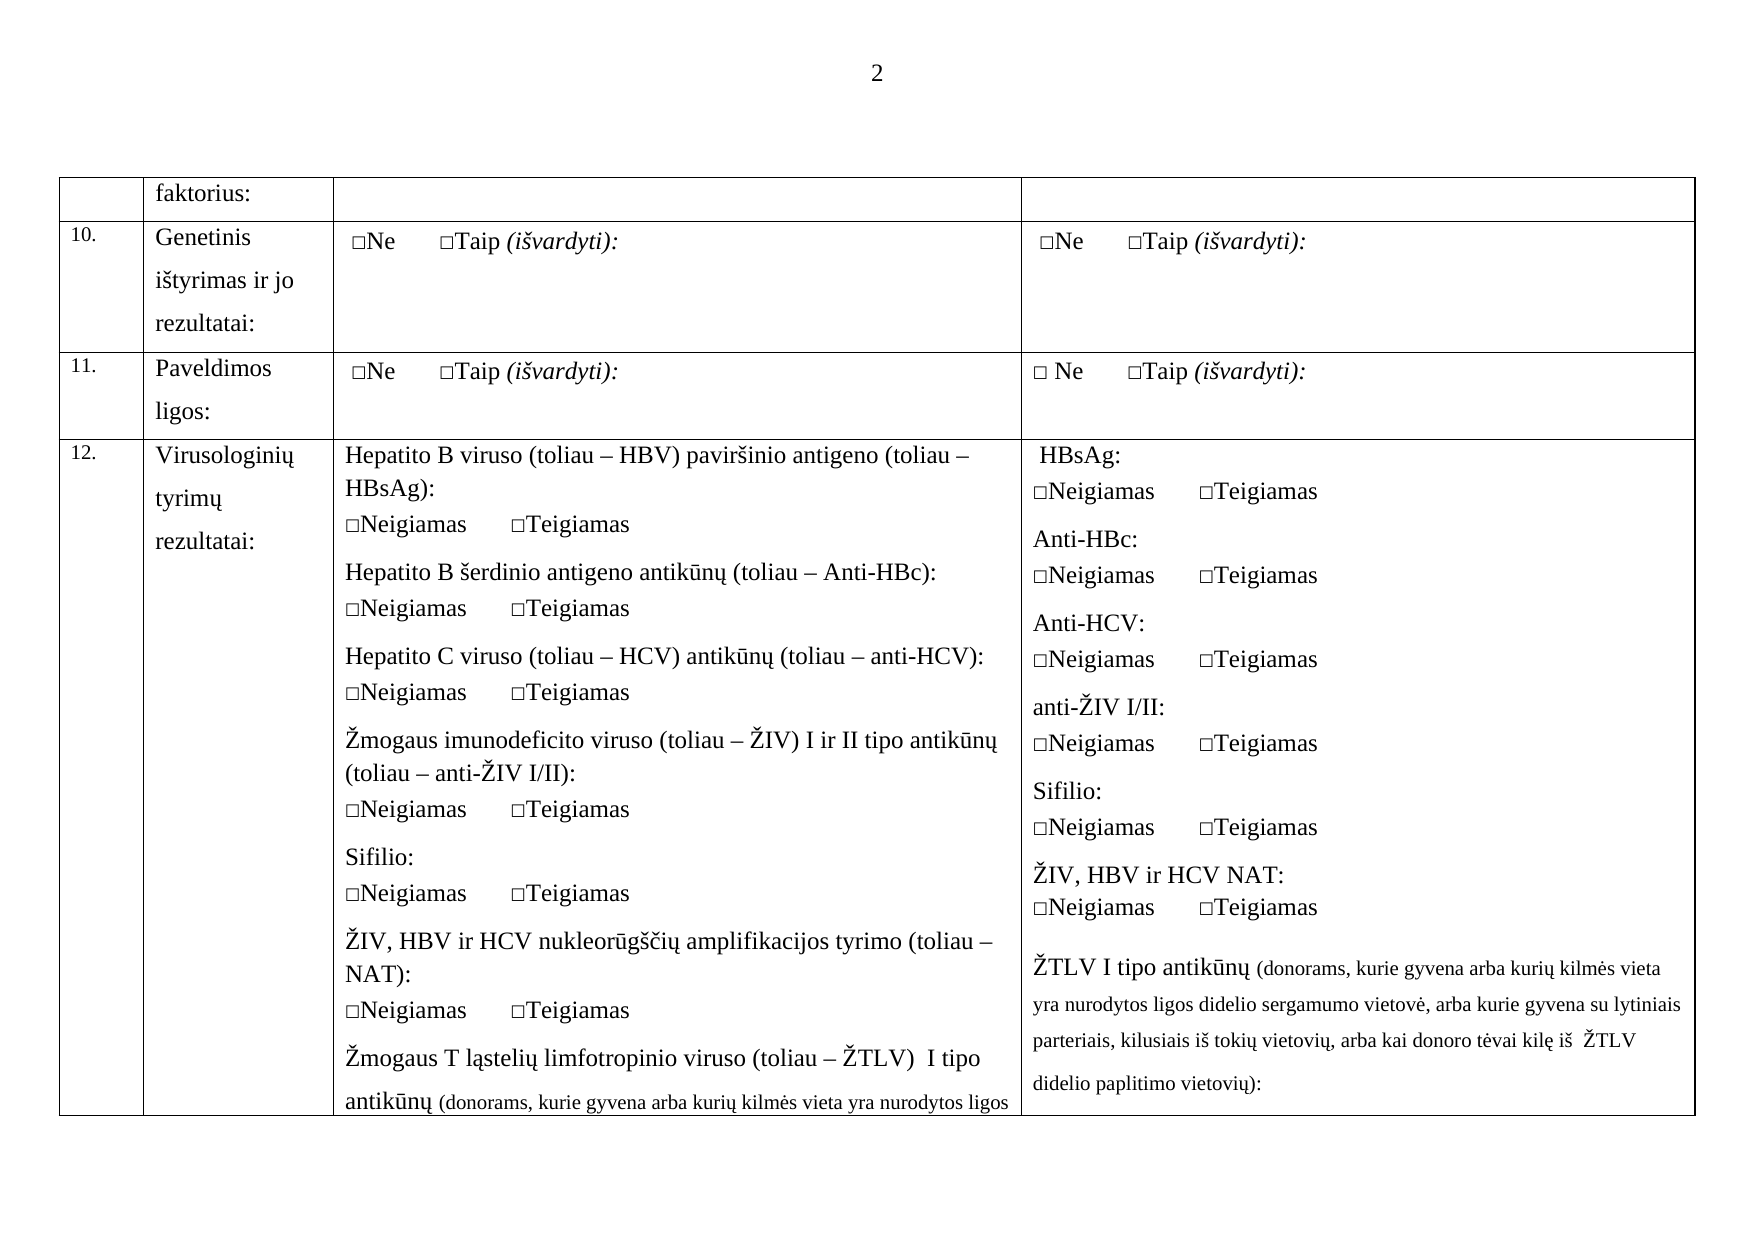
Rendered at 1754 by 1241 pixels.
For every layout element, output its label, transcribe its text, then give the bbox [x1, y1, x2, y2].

table_cell HBsAg: ☐Neigiamas ☐Teigiamas Anti-HBc: ☐Neigiamas ☐Teigiamas Anti-HCV: ☐Neigiamas ☐Teigiamas anti-ŽIV I/II: ☐Neigiamas ☐Teigiamas Sifilio: ☐Neigiamas ☐Teigiamas ŽIV, HBV ir HCV NAT: ☐Neigiamas ☐Teigiamas ŽTLV I tipo antikūnų (donorams, kurie gyvena arba kurių kilmės vieta yra nurodytos ligos didelio sergamumo vietovė, arba kurie gyvena su lytiniais parteriais, kilusiais iš tokių vietovių, arba kai donoro tėvai kilę iš ŽTLV didelio paplitimo vietovių): [1022, 440, 1694, 1115]
table_cell ☐ Ne ☐Taip (išvardyti): [1022, 353, 1694, 439]
table_cell [334, 178, 1021, 221]
table_cell 11. [60, 353, 143, 439]
table_cell Genetinis ištyrimas ir jo rezultatai: [144, 222, 333, 352]
table_cell 12. [60, 440, 143, 1115]
table_cell [60, 178, 143, 221]
table_cell ☐Ne ☐Taip (išvardyti): [1022, 222, 1694, 352]
table_cell Hepatito B viruso (toliau – HBV) paviršinio antigeno (toliau – HBsAg): ☐Neigiamas ☐Teigiamas Hepatito B šerdinio antigeno antikūnų (toliau – Anti-HBc): ☐Neigiamas ☐Teigiamas Hepatito C viruso (toliau – HCV) antikūnų (toliau – anti-HCV): ☐Neigiamas ☐Teigiamas Žmogaus imunodeficito viruso (toliau – ŽIV) I ir II tipo antikūnų (toliau – anti-ŽIV I/II): ☐Neigiamas ☐Teigiamas Sifilio: ☐Neigiamas ☐Teigiamas ŽIV, HBV ir HCV nukleorūgščių amplifikacijos tyrimo (toliau – NAT): ☐Neigiamas ☐Teigiamas Žmogaus T ląstelių limfotropinio viruso (toliau – ŽTLV) I tipo antikūnų (donorams, kurie gyvena arba kurių kilmės vieta yra nurodytos ligos [334, 440, 1021, 1115]
table_cell Virusologinių tyrimų rezultatai: [144, 440, 333, 1115]
table_cell 10. [60, 222, 143, 352]
table_cell Paveldimos ligos: [144, 353, 333, 439]
table_cell ☐Ne ☐Taip (išvardyti): [334, 353, 1021, 439]
table_cell [1022, 178, 1694, 221]
table_cell ☐Ne ☐Taip (išvardyti): [334, 222, 1021, 352]
table_cell faktorius: [144, 178, 333, 221]
